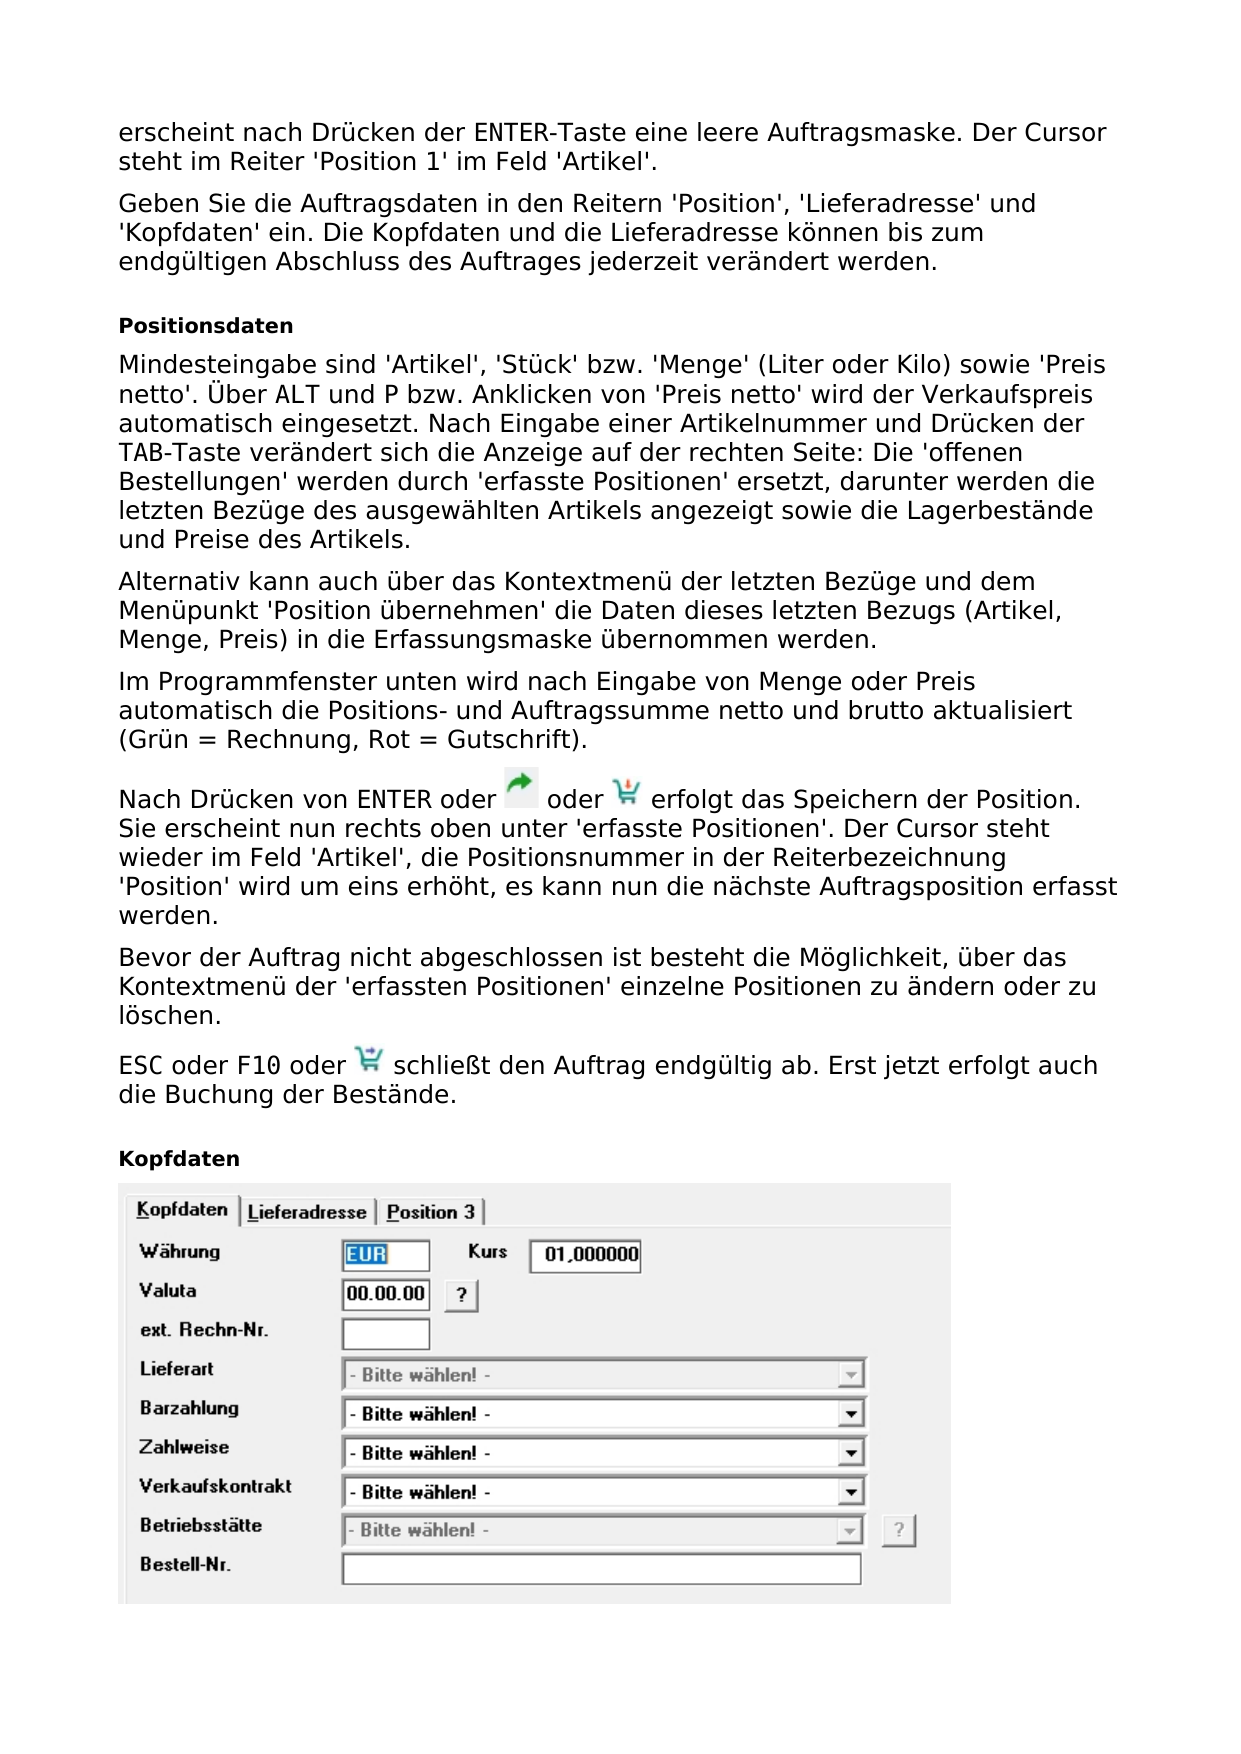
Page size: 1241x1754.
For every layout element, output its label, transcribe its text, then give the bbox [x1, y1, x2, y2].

picture [118, 1183, 951, 1604]
picture [611, 776, 643, 808]
picture [504, 767, 539, 808]
text Im Programmfenster unten wird nach Eingabe von Menge oder Preis automatisch die Positions- und Auftragssumme netto und brutto aktualisiert (Grün = Rechnung, Rot = Gutschrift). [118, 667, 1122, 755]
text Bevor der Auftrag nicht abgeschlossen ist besteht die Möglichkeit, über das Kontextmenü der 'erfassten Positionen' einzelne Positionen zu ändern oder zu löschen. [118, 943, 1122, 1031]
picture [353, 1043, 386, 1075]
text Alternativ kann auch über das Kontextmenü der letzten Bezüge und dem Menüpunkt 'Position übernehmen' die Daten dieses letzten Bezugs (Artikel, Menge, Preis) in die Erfassungsmaske übernommen werden. [118, 567, 1122, 655]
text ESC oder F10 oder schließt den Auftrag endgültig ab. Erst jetzt erfolgt auch die Buchung der Bestände. [118, 1043, 1122, 1109]
text Mindesteingabe sind 'Artikel', 'Stück' bzw. 'Menge' (Liter oder Kilo) sowie 'Preis netto'. Über ALT und P bzw. Anklicken von 'Preis netto' wird der Verkaufspreis automatisch eingesetzt. Nach Eingabe einer Artikelnummer und Drücken der TAB-Taste verändert sich die Anzeige auf der rechten Seite: Die 'offenen Bestellungen' werden durch 'erfasste Positionen' ersetzt, darunter werden die letzten Bezüge des ausgewählten Artikels angezeigt sowie die Lagerbestände und Preise des Artikels. [118, 351, 1122, 555]
subtitle Kopfdaten [118, 1147, 1122, 1171]
text Nach Drücken von ENTER oder oder erfolgt das Speichern der Position. Sie erscheint nun rechts oben unter 'erfasste Positionen'. Der Cursor steht wieder im Feld 'Artikel', die Positionsnummer in der Reiterbezeichnung 'Position' wird um eins erhöht, es kann nun die nächste Auftragsposition erfasst werden. [118, 767, 1122, 931]
subtitle Positionsdaten [118, 314, 1122, 338]
text Geben Sie die Auftragsdaten in den Reitern 'Position', 'Lieferadresse' und 'Kopfdaten' ein. Die Kopfdaten und die Lieferadresse können bis zum endgültigen Abschluss des Auftrages jederzeit verändert werden. [118, 189, 1122, 276]
text erscheint nach Drücken der ENTER-Taste eine leere Auftragsmaske. Der Cursor steht im Reiter 'Position 1' im Feld 'Artikel'. [118, 118, 1122, 176]
